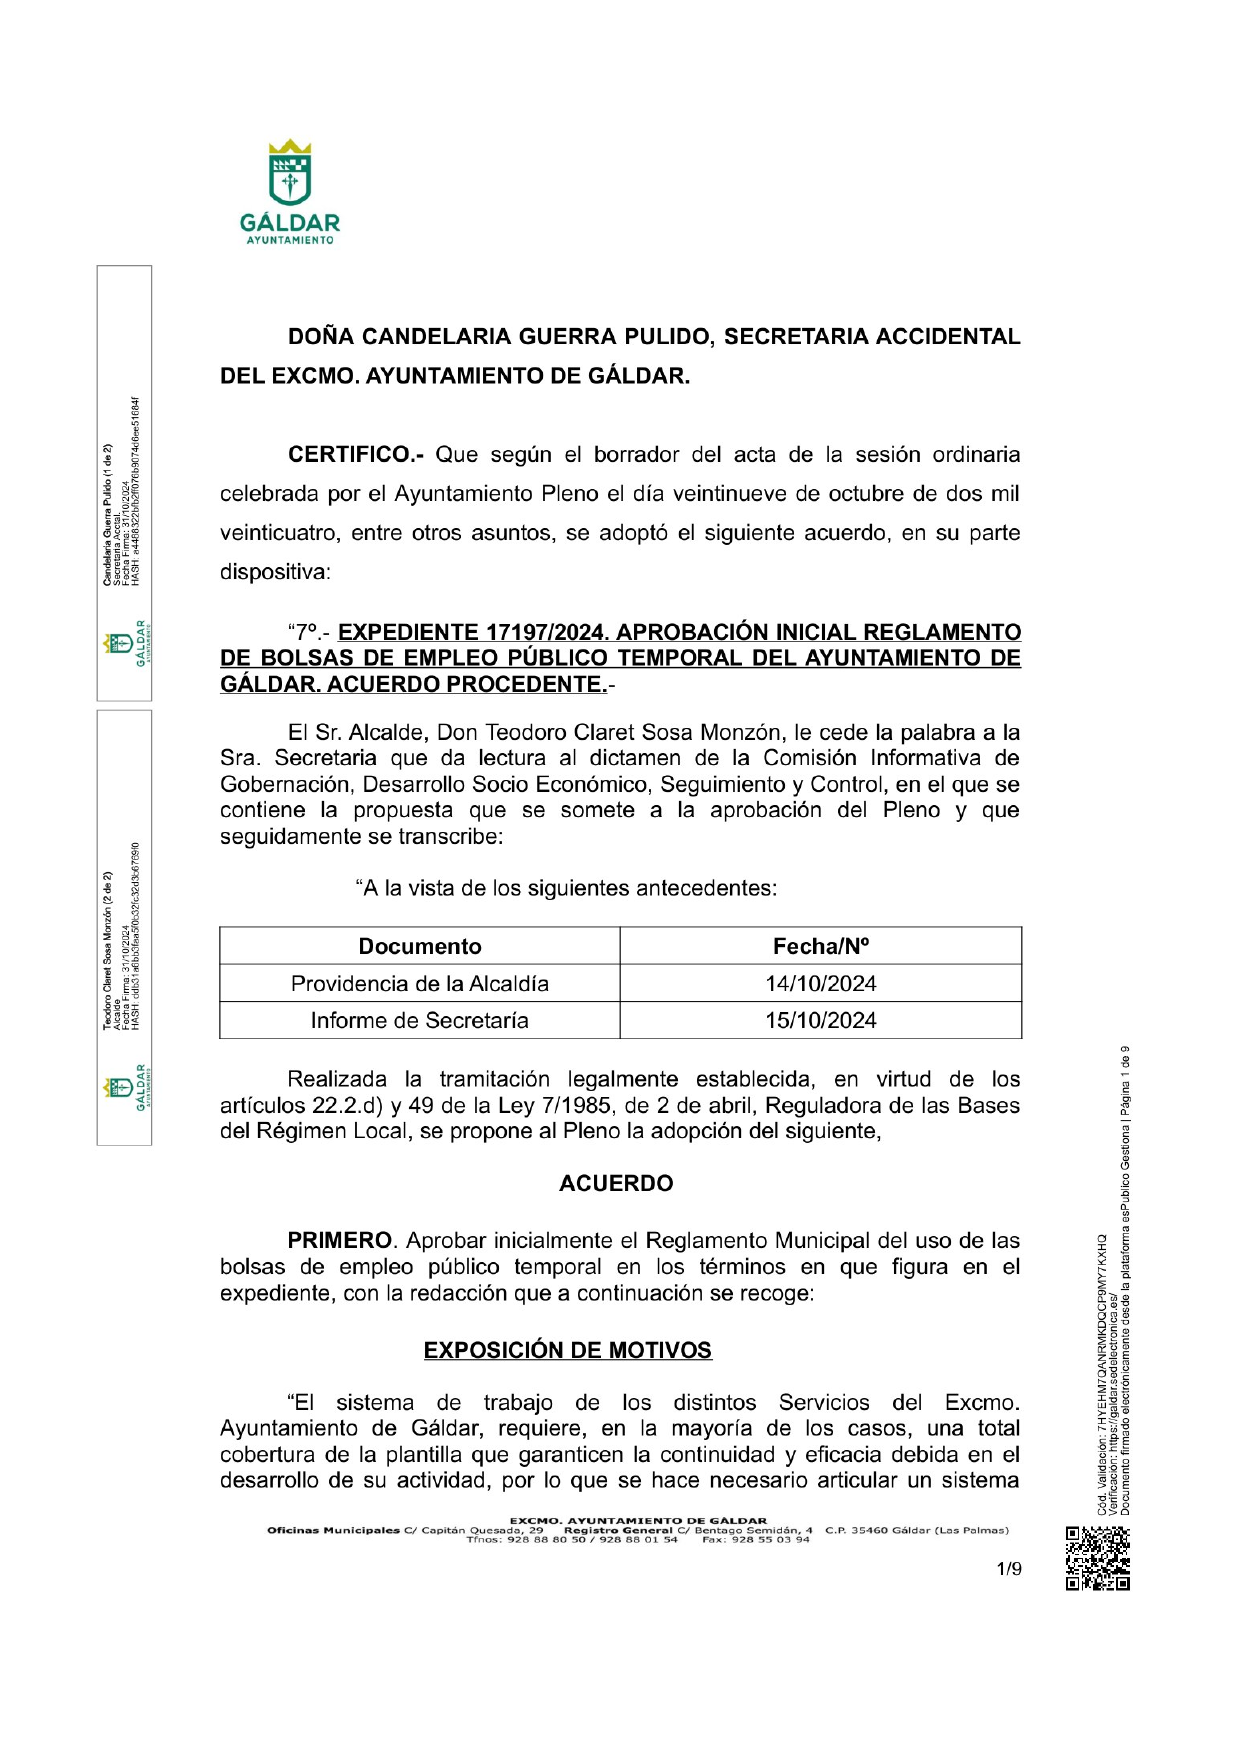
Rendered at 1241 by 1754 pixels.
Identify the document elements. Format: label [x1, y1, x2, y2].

picture [59, 58, 1182, 1646]
